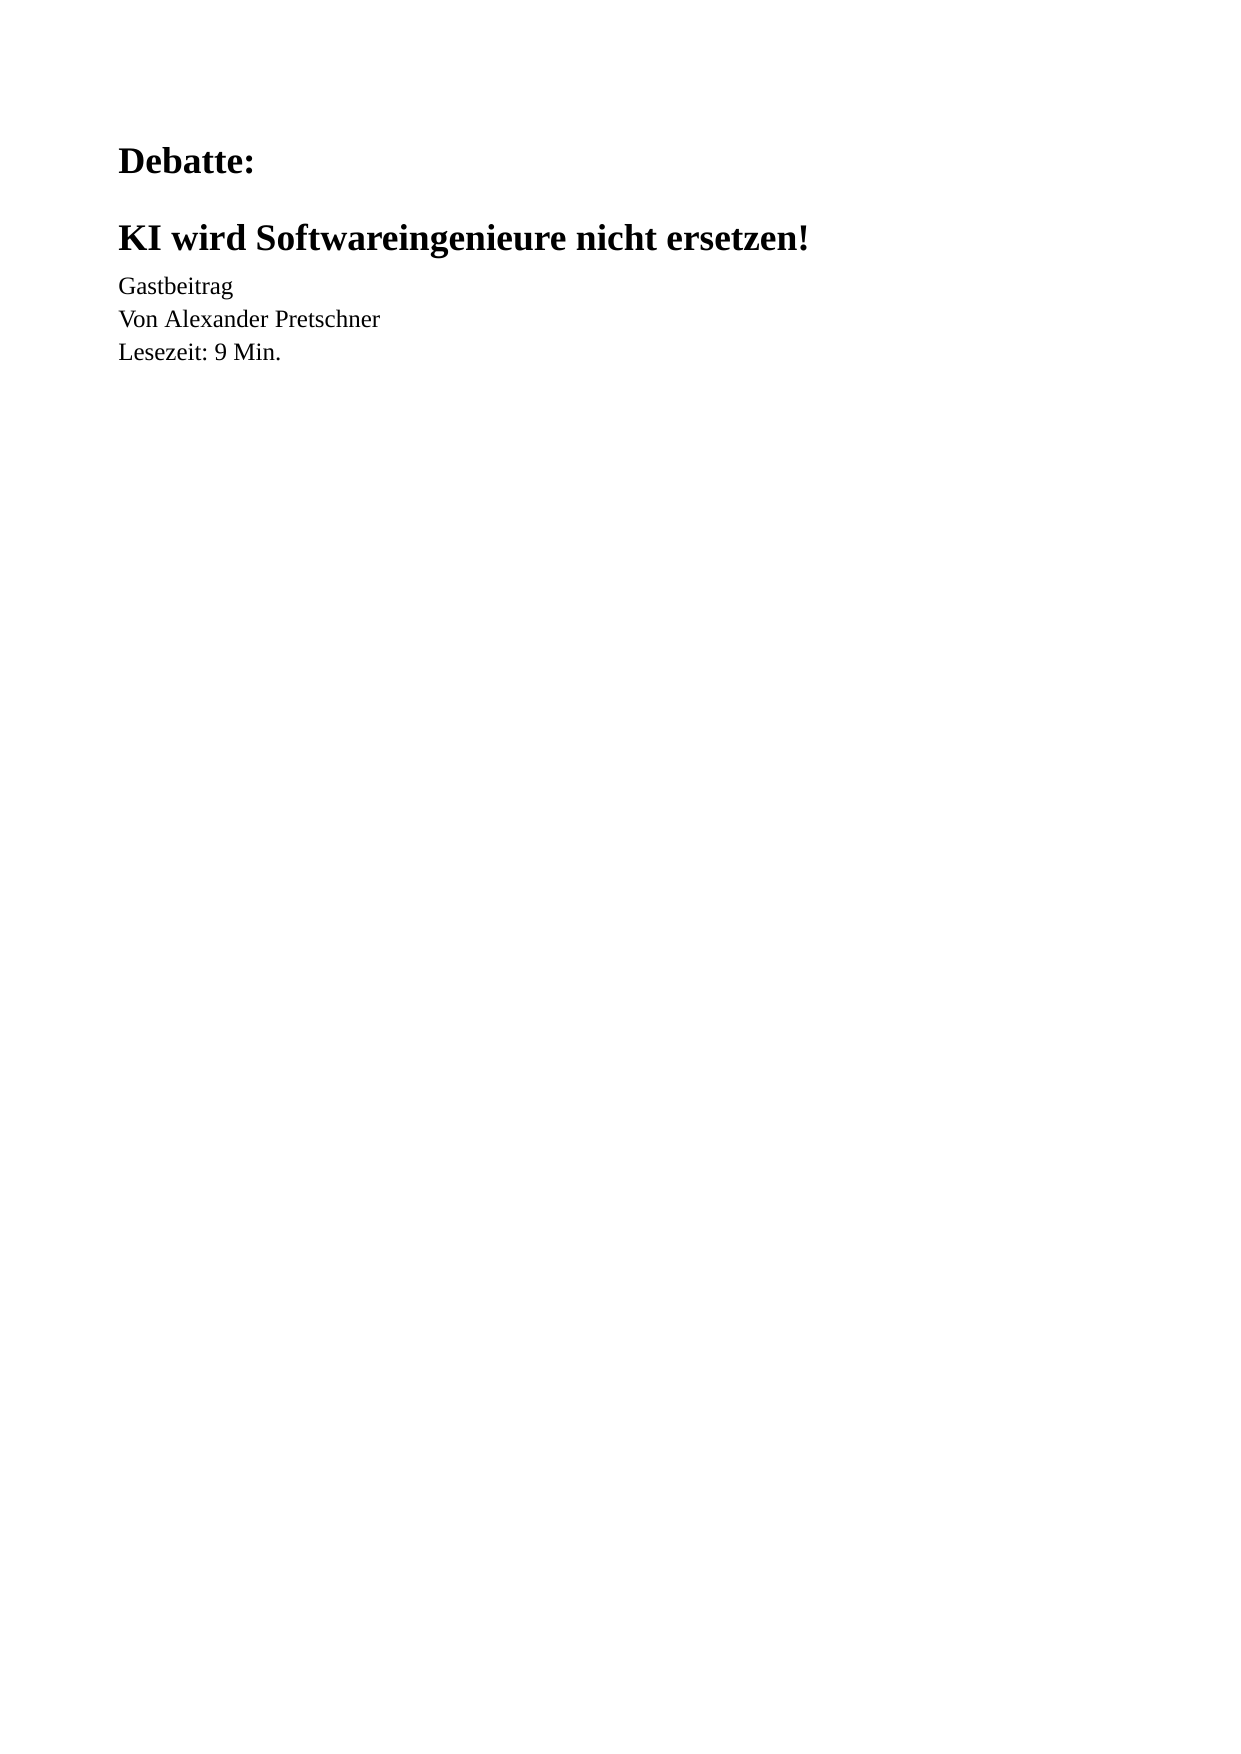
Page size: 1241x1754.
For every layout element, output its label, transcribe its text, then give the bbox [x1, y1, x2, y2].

subtitle KI wird Softwareingenieure nicht ersetzen! [118, 215, 1122, 258]
text Lesezeit: 9 Min. [118, 337, 1122, 366]
subtitle Debatte: [118, 139, 1122, 182]
text Von Alexander Pretschner [118, 304, 1122, 333]
text Gastbeitrag [118, 271, 1122, 300]
